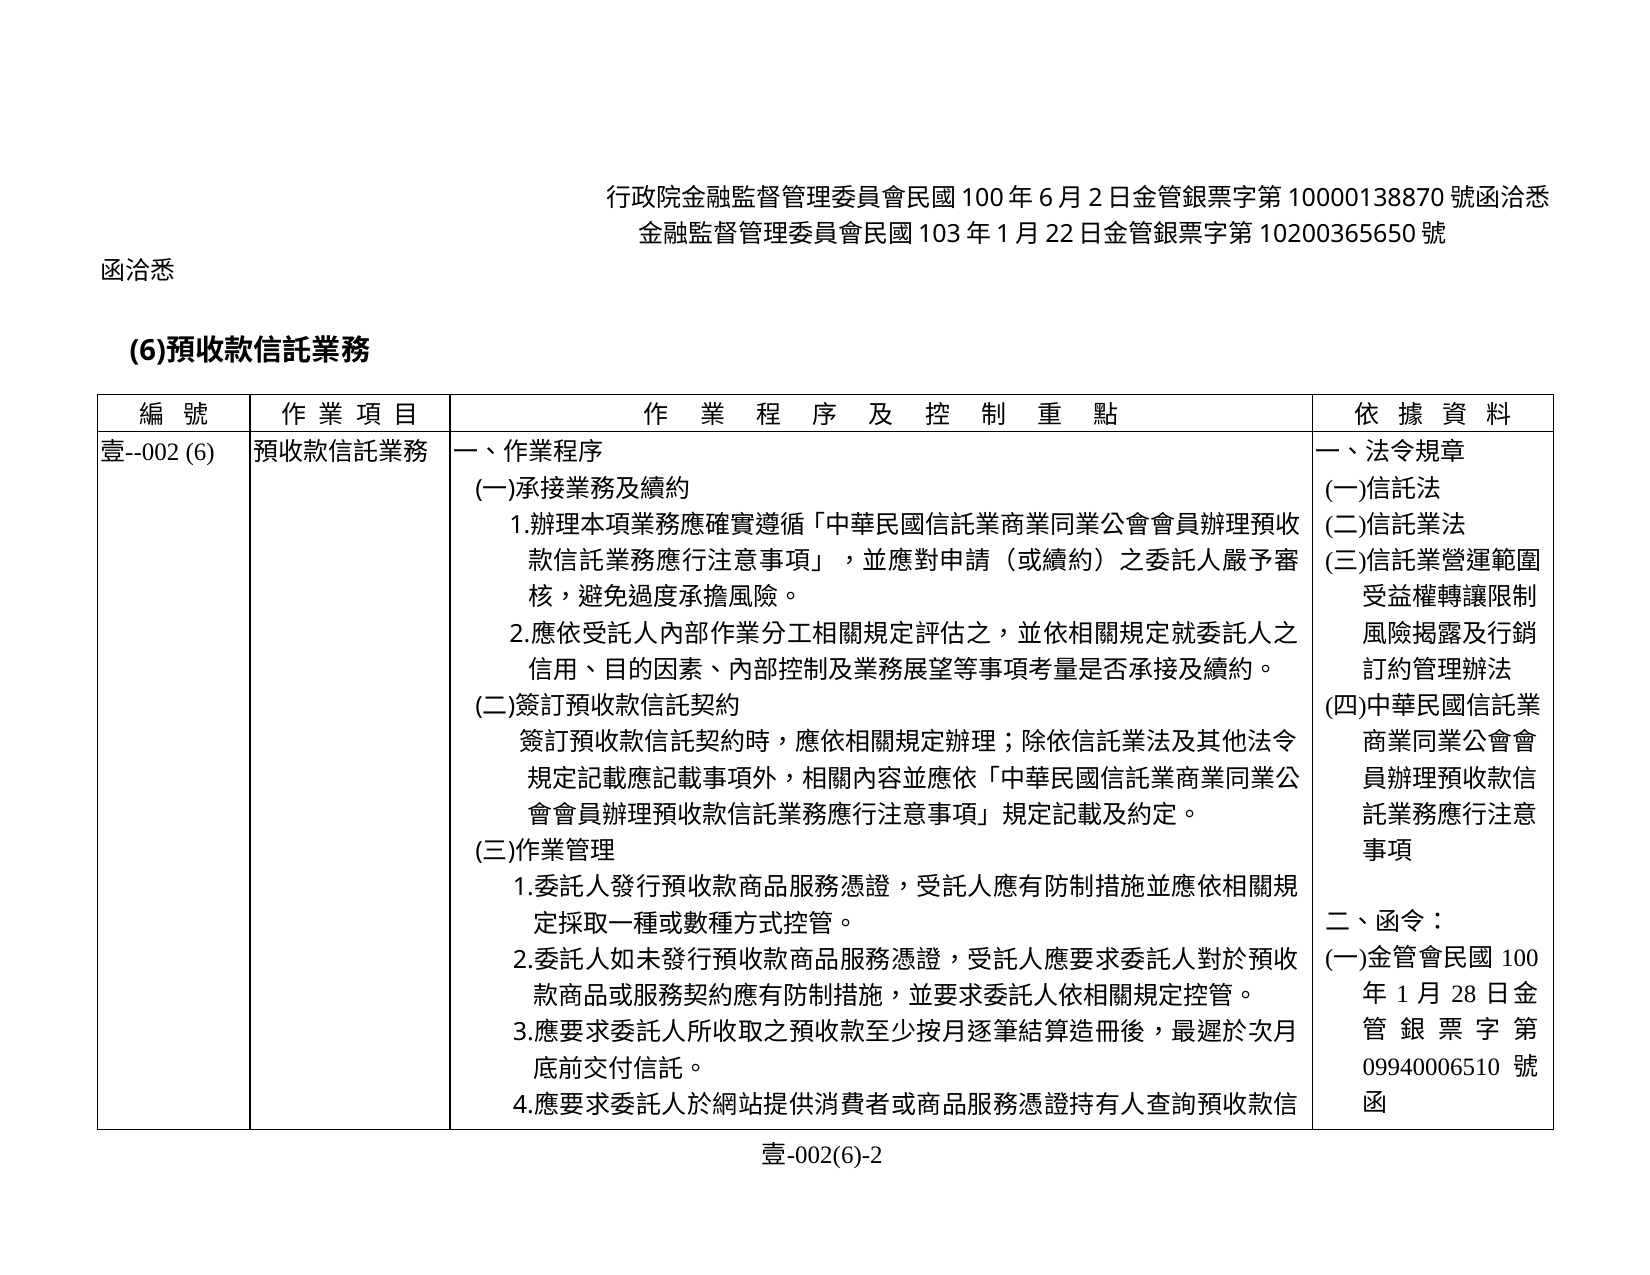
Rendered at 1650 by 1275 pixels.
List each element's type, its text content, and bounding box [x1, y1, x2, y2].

table_header 作 業 程 序 及 控 制 重 點 [451, 395, 1312, 431]
table_cell 壹--002 (6) [98, 432, 249, 1129]
text 行政院金融監督管理委員會民國100年6月2日金管銀票字第10000138870號函洽悉 [100, 178, 1549, 214]
table_header 依 據 資 料 [1313, 395, 1553, 431]
table_cell 一、作業程序 (一)承接業務及續約 1.辦理本項業務應確實遵循「中華民國信託業商業同業公會會員辦理預收款信託業務應行注意事項」，並應對申請（或續約）之委託人嚴予審核，避免過度承擔風險。 2.應依受託人內部作業分工相關規定評估之，並依相關規定就委託人之信用、目的因素、內部控制及業務展望等事項考量是否承接及續約。 (二)簽訂預收款信託契約 簽訂預收款信託契約時，應依相關規定辦理；除依信託業法及其他法令規定記載應記載事項外，相關內容並應依「中華民國信託業商業同業公會會員辦理預收款信託業務應行注意事項」規定記載及約定。 (三)作業管理 1.委託人發行預收款商品服務憑證，受託人應有防制措施並應依相關規定採取一種或數種方式控管。 2.委託人如未發行預收款商品服務憑證，受託人應要求委託人對於預收款商品或服務契約應有防制措施，並要求委託人依相關規定控管。 3.應要求委託人所收取之預收款至少按月逐筆結算造冊後，最遲於次月底前交付信託。 4.應要求委託人於網站提供消費者或商品服務憑證持有人查詢預收款信 [451, 432, 1312, 1129]
text 金融監督管理委員會民國103年1月22日金管銀票字第10200365650號函洽悉 [100, 214, 1449, 286]
table_header 編 號 [98, 395, 249, 431]
table_header 作 業 項 目 [251, 395, 449, 431]
text (6)預收款信託業務 [129, 326, 1549, 368]
table_cell 一、法令規章 (一)信託法 (二)信託業法 (三)信託業營運範圍受益權轉讓限制風險揭露及行銷訂約管理辦法 (四)中華民國信託業商業同業公會會員辦理預收款信託業務應行注意事項 二、函令： (一)金管會民國 100年1月28日金管銀票字第09940006510號函 [1313, 432, 1553, 1129]
table_cell 預收款信託業務 [251, 432, 449, 1129]
